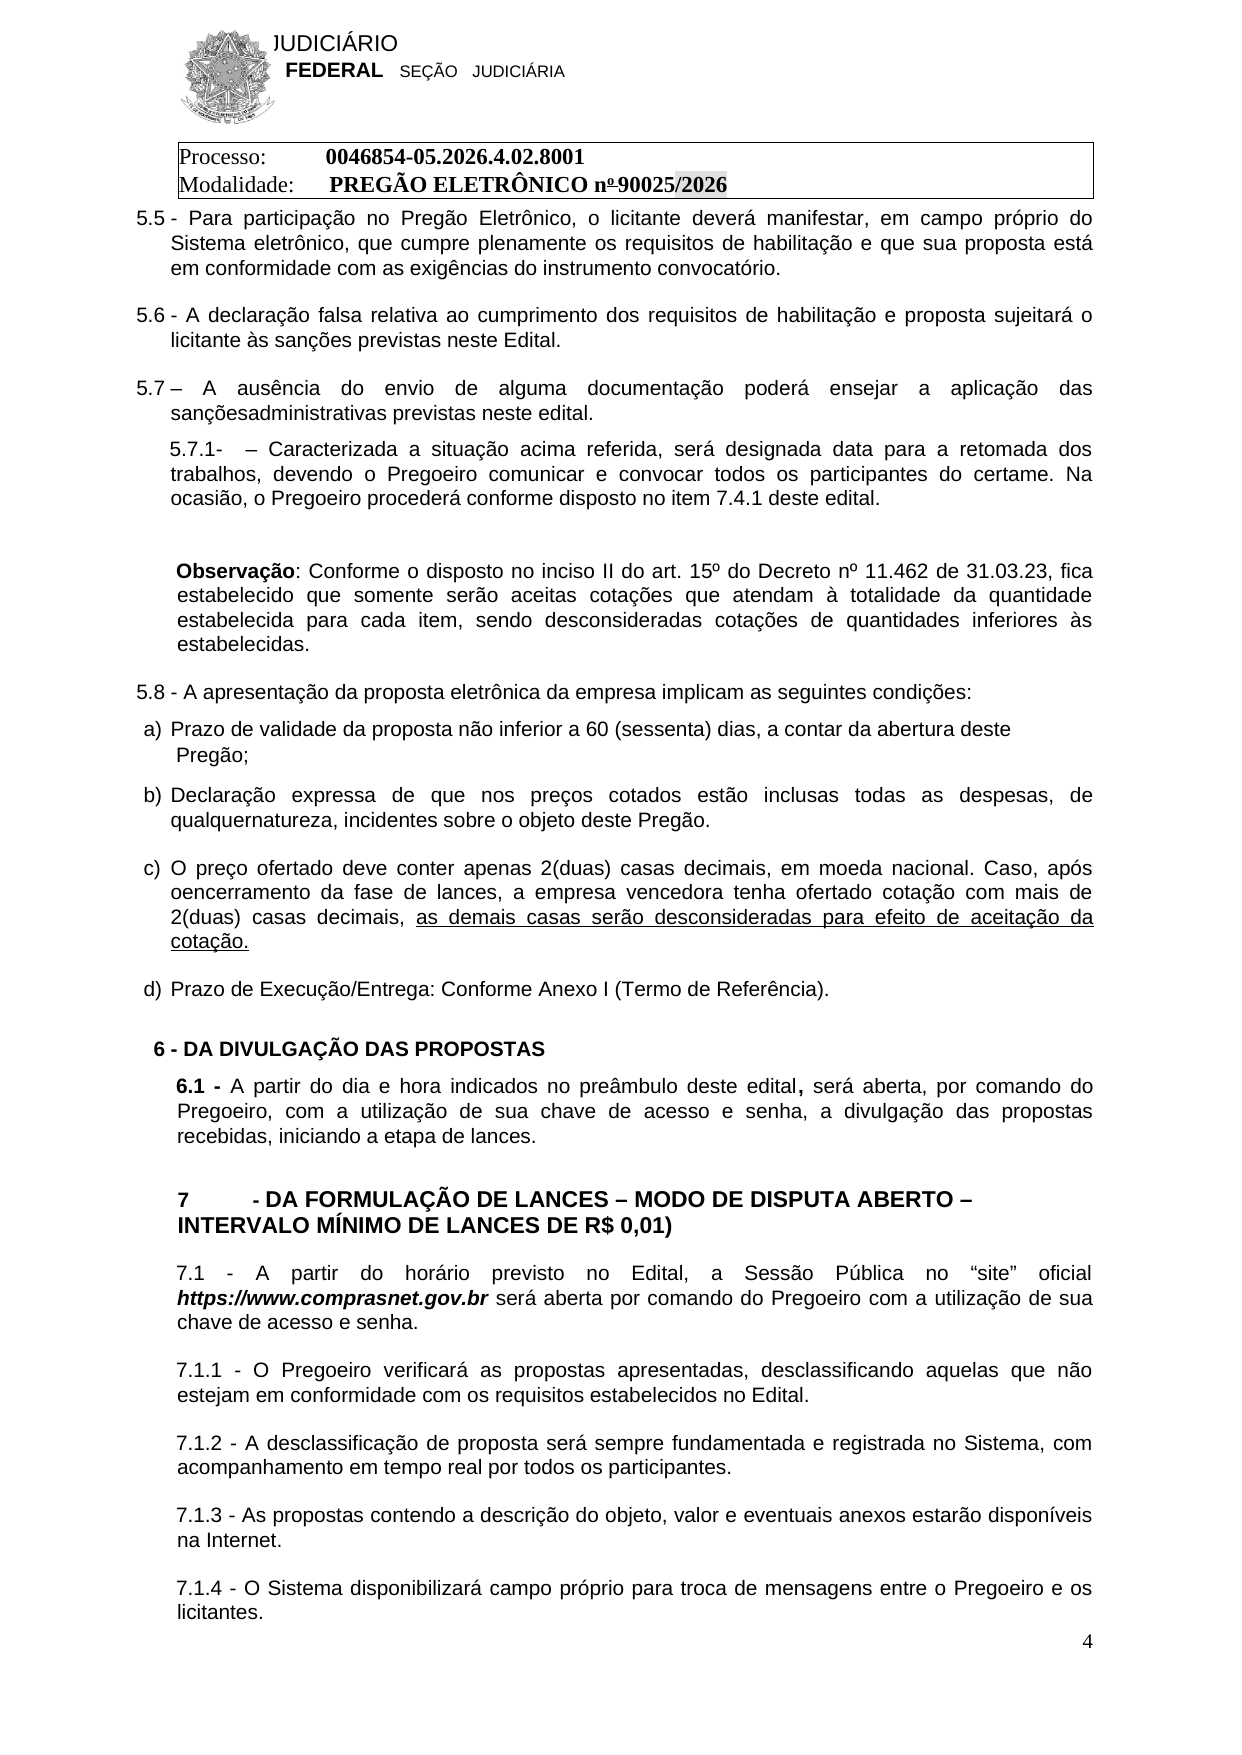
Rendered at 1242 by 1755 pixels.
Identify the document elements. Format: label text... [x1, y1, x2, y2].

text Observação: Conforme o disposto no inciso II do art. 15º do Decreto nº 11.462 de 31.03.23, fica estabelecido que somente serão aceitas cotações que atendam à totalidade da quantidade estabelecida para cada item, sendo desconsideradas cotações de quantidades inferiores às estabelecidas. [176, 558, 1094, 656]
text 7.1.1 - O Pregoeiro verificará as propostas apresentadas, desclassificando aquelas que não estejam em conformidade com os requisitos estabelecidos no Edital. [176, 1358, 1094, 1406]
text Pregão; [176, 742, 1094, 766]
list - A apresentação da proposta eletrônica da empresa implicam as seguintes condições: [136, 680, 1094, 704]
subtitle - DA FORMULAÇÃO DE LANCES – MODO DE DISPUTA ABERTO – INTERVALO MÍNIMO DE LANCES DE R$ 0,01) [177, 1186, 1094, 1238]
list O preço ofertado deve conter apenas 2(duas) casas decimais, em moeda nacional. Caso, após oencerramento da fase de lances, a empresa vencedora tenha ofertado cotação com mais de 2(duas) casas decimais, as demais casas serão desconsideradas para efeito de aceitação da cotação. [143, 855, 1094, 953]
text 7.1.4 - O Sistema disponibilizará campo próprio para troca de mensagens entre o Pregoeiro e os licitantes. [176, 1575, 1094, 1624]
list Declaração expressa de que nos preços cotados estão inclusas todas as despesas, de qualquernatureza, incidentes sobre o objeto deste Pregão. [143, 783, 1094, 831]
list - A declaração falsa relativa ao cumprimento dos requisitos de habilitação e proposta sujeitará o licitante às sanções previstas neste Edital. [136, 303, 1094, 352]
list Prazo de validade da proposta não inferior a 60 (sessenta) dias, a contar da abertura deste [143, 717, 1094, 741]
text 7.1.3 - As propostas contendo a descrição do objeto, valor e eventuais anexos estarão disponíveis na Internet. [176, 1503, 1094, 1551]
list – Caracterizada a situação acima referida, será designada data para a retomada dos trabalhos, devendo o Pregoeiro comunicar e convocar todos os participantes do certame. Na ocasião, o Pregoeiro procederá conforme disposto no item 7.4.1 deste edital. [169, 437, 1094, 510]
text 6.1 - A partir do dia e hora indicados no preâmbulo deste edital, será aberta, por comando do Pregoeiro, com a utilização de sua chave de acesso e senha, a divulgação das propostas recebidas, iniciando a etapa de lances. [176, 1074, 1094, 1147]
list - DA DIVULGAÇÃO DAS PROPOSTAS [153, 1037, 1094, 1061]
list Prazo de Execução/Entrega: Conforme Anexo I (Termo de Referência). [143, 977, 1094, 1001]
text 7.1 - A partir do horário previsto no Edital, a Sessão Pública no “site” oficial https://www.comprasnet.gov.br será aberta por comando do Pregoeiro com a utilização de sua chave de acesso e senha. [176, 1261, 1094, 1334]
text 7.1.2 - A desclassificação de proposta será sempre fundamentada e registrada no Sistema, com acompanhamento em tempo real por todos os participantes. [176, 1430, 1094, 1479]
list – A ausência do envio de alguma documentação poderá ensejar a aplicação das sançõesadministrativas previstas neste edital. [136, 376, 1094, 424]
list - Para participação no Pregão Eletrônico, o licitante deverá manifestar, em campo próprio do Sistema eletrônico, que cumpre plenamente os requisitos de habilitação e que sua proposta está em conformidade com as exigências do instrumento convocatório. [136, 206, 1094, 279]
